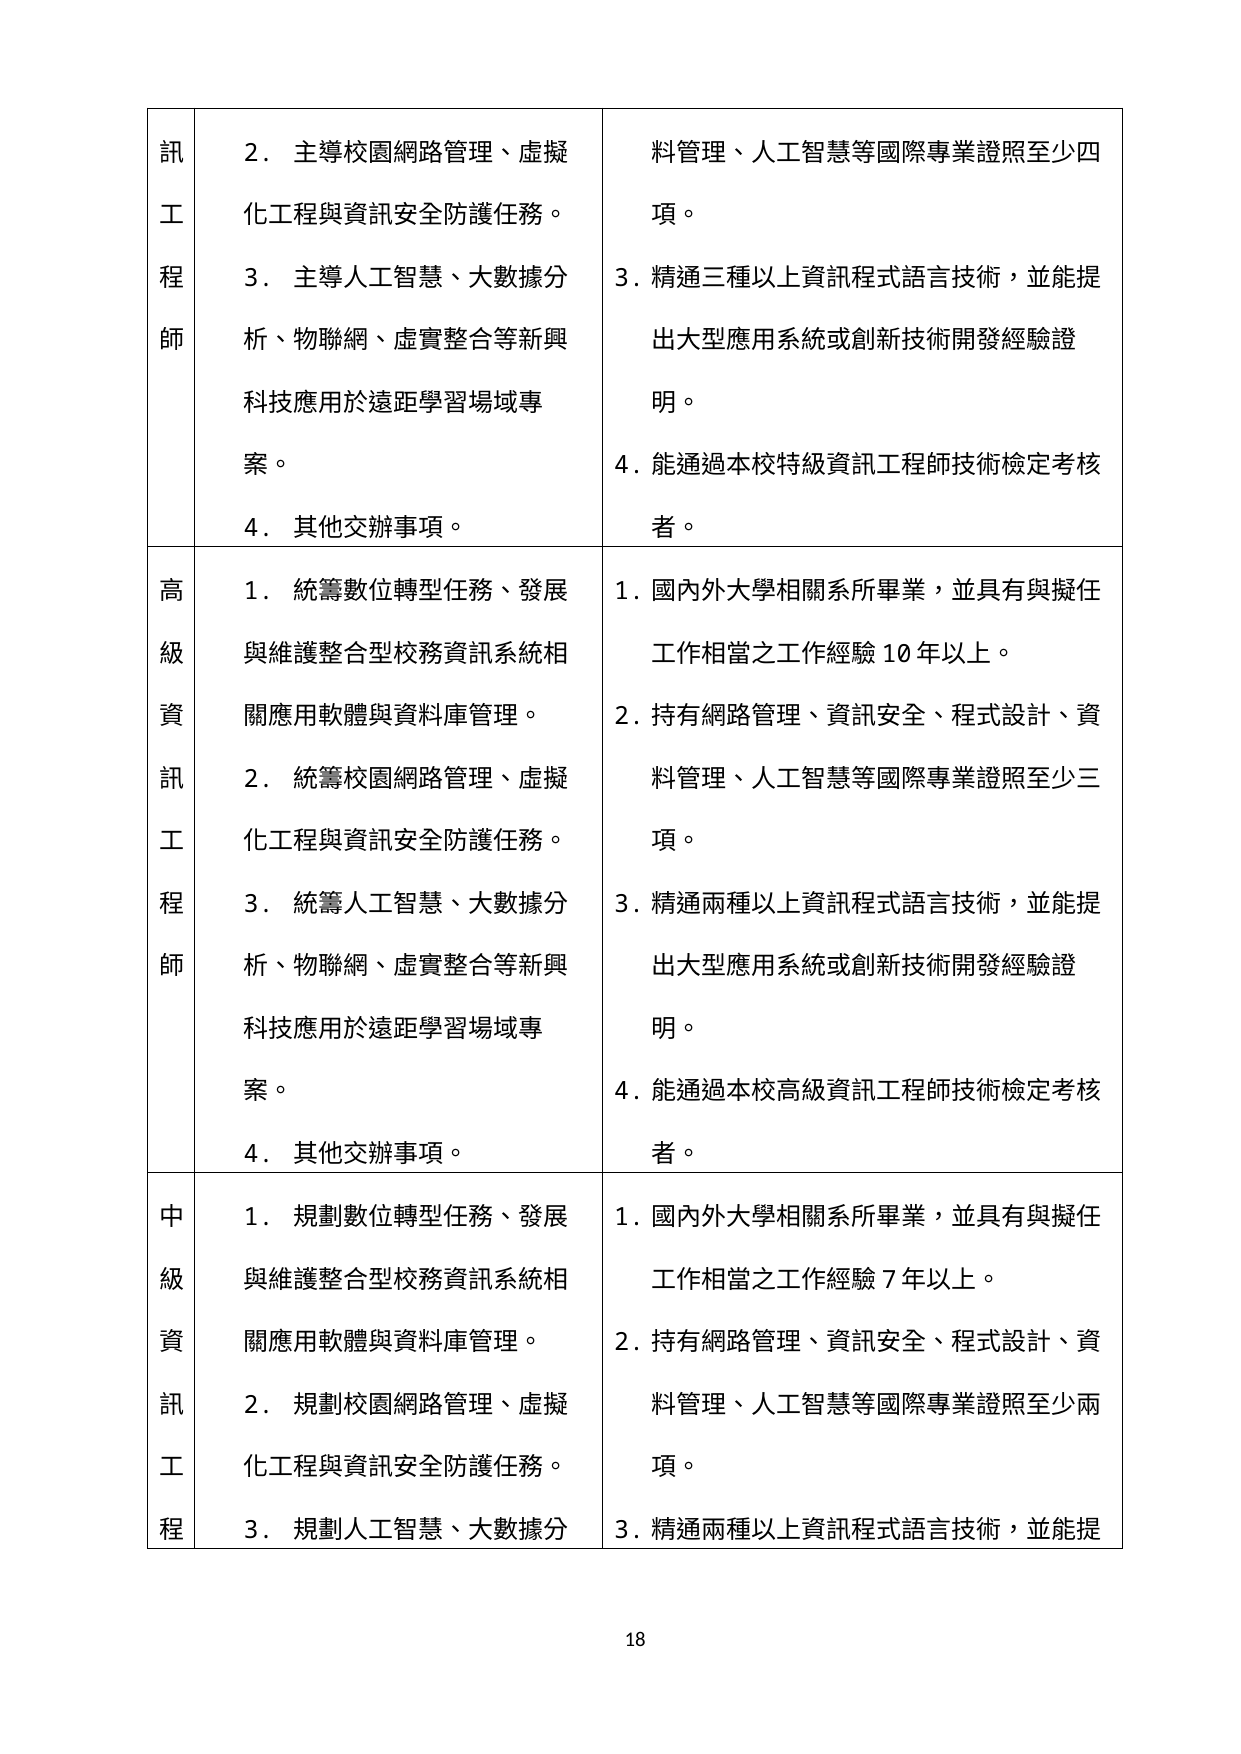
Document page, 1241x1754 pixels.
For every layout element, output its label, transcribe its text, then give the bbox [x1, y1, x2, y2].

table_cell 國內外大學相關系所畢業，並具有與擬任工作相當之工作經驗10年以上。 持有網路管理、資訊安全、程式設計、資料管理、人工智慧等國際專業證照至少三項。 精通兩種以上資訊程式語言技術，並能提出大型應用系統或創新技術開發經驗證明。 能通過本校高級資訊工程師技術檢定考核者。 [603, 547, 1122, 1172]
table_cell 料管理、人工智慧等國際專業證照至少四項。 精通三種以上資訊程式語言技術，並能提出大型應用系統或創新技術開發經驗證明。 能通過本校特級資訊工程師技術檢定考核者。 [603, 109, 1122, 546]
table_cell 國內外大學相關系所畢業，並具有與擬任工作相當之工作經驗7年以上。 持有網路管理、資訊安全、程式設計、資料管理、人工智慧等國際專業證照至少兩項。 精通兩種以上資訊程式語言技術，並能提 [603, 1173, 1122, 1548]
table_cell 主導數位轉型任務、發展與維護整合型校務資訊系統相關應用軟體與資料庫管理。 主導校園網路管理、虛擬化工程與資訊安全防護任務。 主導人工智慧、大數據分析、物聯網、虛實整合等新興科技應用於遠距學習場域專案。 其他交辦事項。 [195, 109, 602, 546]
table_cell 訊工程師 [148, 109, 194, 546]
table_cell 規劃數位轉型任務、發展與維護整合型校務資訊系統相關應用軟體與資料庫管理。 規劃校園網路管理、虛擬化工程與資訊安全防護任務。 規劃人工智慧、大數據分析、物聯網、虛實整合等新興科技應用於遠距學習場域專案。 其他交辦事項。 [195, 1173, 602, 1548]
table_cell 中級資訊工程 [148, 1173, 194, 1548]
table_cell 高級資訊工程師 [148, 547, 194, 1172]
table_cell 統籌數位轉型任務、發展與維護整合型校務資訊系統相關應用軟體與資料庫管理。 統籌校園網路管理、虛擬化工程與資訊安全防護任務。 統籌人工智慧、大數據分析、物聯網、虛實整合等新興科技應用於遠距學習場域專案。 其他交辦事項。 [195, 547, 602, 1172]
